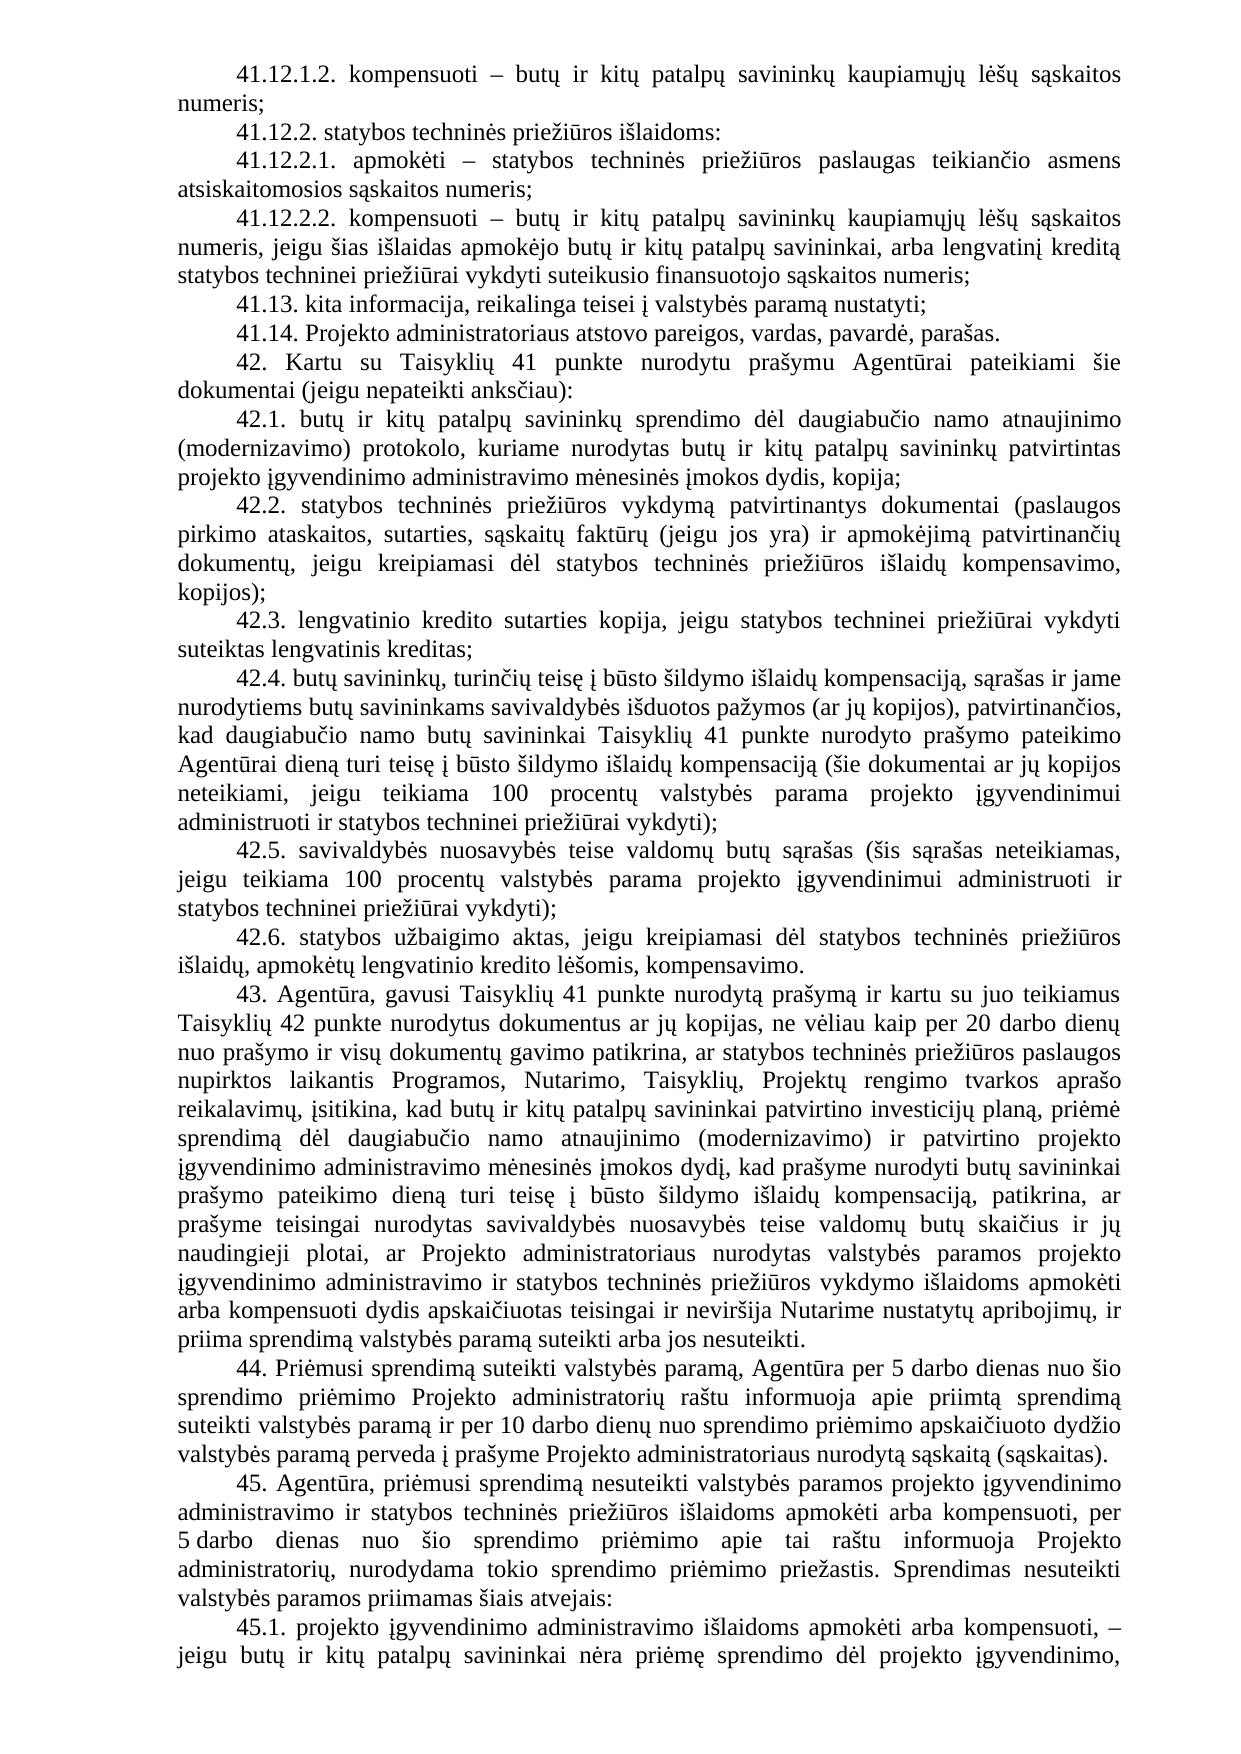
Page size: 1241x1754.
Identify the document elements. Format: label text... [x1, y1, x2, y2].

text 42. Kartu su Taisyklių 41 punkte nurodytu prašymu Agentūrai pateikiami šie dokumentai (jeigu nepateikti anksčiau): [177, 347, 1122, 404]
text 41.12.2. statybos techninės priežiūros išlaidoms: [177, 117, 1122, 145]
text 42.1. butų ir kitų patalpų savininkų sprendimo dėl daugiabučio namo atnaujinimo (modernizavimo) protokolo, kuriame nurodytas butų ir kitų patalpų savininkų patvirtintas projekto įgyvendinimo administravimo mėnesinės įmokos dydis, kopija; [177, 404, 1122, 490]
text 41.14. Projekto administratoriaus atstovo pareigos, vardas, pavardė, parašas. [177, 318, 1122, 347]
text 42.4. butų savininkų, turinčių teisę į būsto šildymo išlaidų kompensaciją, sąrašas ir jame nurodytiems butų savininkams savivaldybės išduotos pažymos (ar jų kopijos), patvirtinančios, kad daugiabučio namo butų savininkai Taisyklių 41 punkte nurodyto prašymo pateikimo Agentūrai dieną turi teisę į būsto šildymo išlaidų kompensaciją (šie dokumentai ar jų kopijos neteikiami, jeigu teikiama 100 procentų valstybės parama projekto įgyvendinimui administruoti ir statybos techninei priežiūrai vykdyti); [177, 663, 1122, 835]
text 42.5. savivaldybės nuosavybės teise valdomų butų sąrašas (šis sąrašas neteikiamas, jeigu teikiama 100 procentų valstybės parama projekto įgyvendinimui administruoti ir statybos techninei priežiūrai vykdyti); [177, 835, 1122, 922]
text 41.12.1.2. kompensuoti – butų ir kitų patalpų savininkų kaupiamųjų lėšų sąskaitos numeris; [177, 59, 1122, 117]
text 44. Priėmusi sprendimą suteikti valstybės paramą, Agentūra per 5 darbo dienas nuo šio sprendimo priėmimo Projekto administratorių raštu informuoja apie priimtą sprendimą suteikti valstybės paramą ir per 10 darbo dienų nuo sprendimo priėmimo apskaičiuoto dydžio valstybės paramą perveda į prašyme Projekto administratoriaus nurodytą sąskaitą (sąskaitas). [177, 1353, 1122, 1468]
text 42.3. lengvatinio kredito sutarties kopija, jeigu statybos techninei priežiūrai vykdyti suteiktas lengvatinis kreditas; [177, 605, 1122, 663]
text 41.13. kita informacija, reikalinga teisei į valstybės paramą nustatyti; [177, 289, 1122, 318]
text 41.12.2.2. kompensuoti – butų ir kitų patalpų savininkų kaupiamųjų lėšų sąskaitos numeris, jeigu šias išlaidas apmokėjo butų ir kitų patalpų savininkai, arba lengvatinį kreditą statybos techninei priežiūrai vykdyti suteikusio finansuotojo sąskaitos numeris; [177, 203, 1122, 289]
text 43. Agentūra, gavusi Taisyklių 41 punkte nurodytą prašymą ir kartu su juo teikiamus Taisyklių 42 punkte nurodytus dokumentus ar jų kopijas, ne vėliau kaip per 20 darbo dienų nuo prašymo ir visų dokumentų gavimo patikrina, ar statybos techninės priežiūros paslaugos nupirktos laikantis Programos, Nutarimo, Taisyklių, Projektų rengimo tvarkos aprašo reikalavimų, įsitikina, kad butų ir kitų patalpų savininkai patvirtino investicijų planą, priėmė sprendimą dėl daugiabučio namo atnaujinimo (modernizavimo) ir patvirtino projekto įgyvendinimo administravimo mėnesinės įmokos dydį, kad prašyme nurodyti butų savininkai prašymo pateikimo dieną turi teisę į būsto šildymo išlaidų kompensaciją, patikrina, ar prašyme teisingai nurodytas savivaldybės nuosavybės teise valdomų butų skaičius ir jų naudingieji plotai, ar Projekto administratoriaus nurodytas valstybės paramos projekto įgyvendinimo administravimo ir statybos techninės priežiūros vykdymo išlaidoms apmokėti arba kompensuoti dydis apskaičiuotas teisingai ir neviršija Nutarime nustatytų apribojimų, ir priima sprendimą valstybės paramą suteikti arba jos nesuteikti. [177, 979, 1122, 1353]
text 45. Agentūra, priėmusi sprendimą nesuteikti valstybės paramos projekto įgyvendinimo administravimo ir statybos techninės priežiūros išlaidoms apmokėti arba kompensuoti, per 5 darbo dienas nuo šio sprendimo priėmimo apie tai raštu informuoja Projekto administratorių, nurodydama tokio sprendimo priėmimo priežastis. Sprendimas nesuteikti valstybės paramos priimamas šiais atvejais: [177, 1468, 1122, 1612]
text 42.6. statybos užbaigimo aktas, jeigu kreipiamasi dėl statybos techninės priežiūros išlaidų, apmokėtų lengvatinio kredito lėšomis, kompensavimo. [177, 922, 1122, 979]
text 45.1. projekto įgyvendinimo administravimo išlaidoms apmokėti arba kompensuoti, – jeigu butų ir kitų patalpų savininkai nėra priėmę sprendimo dėl projekto įgyvendinimo, [177, 1612, 1122, 1669]
text 42.2. statybos techninės priežiūros vykdymą patvirtinantys dokumentai (paslaugos pirkimo ataskaitos, sutarties, sąskaitų faktūrų (jeigu jos yra) ir apmokėjimą patvirtinančių dokumentų, jeigu kreipiamasi dėl statybos techninės priežiūros išlaidų kompensavimo, kopijos); [177, 490, 1122, 605]
text 41.12.2.1. apmokėti – statybos techninės priežiūros paslaugas teikiančio asmens atsiskaitomosios sąskaitos numeris; [177, 145, 1122, 203]
